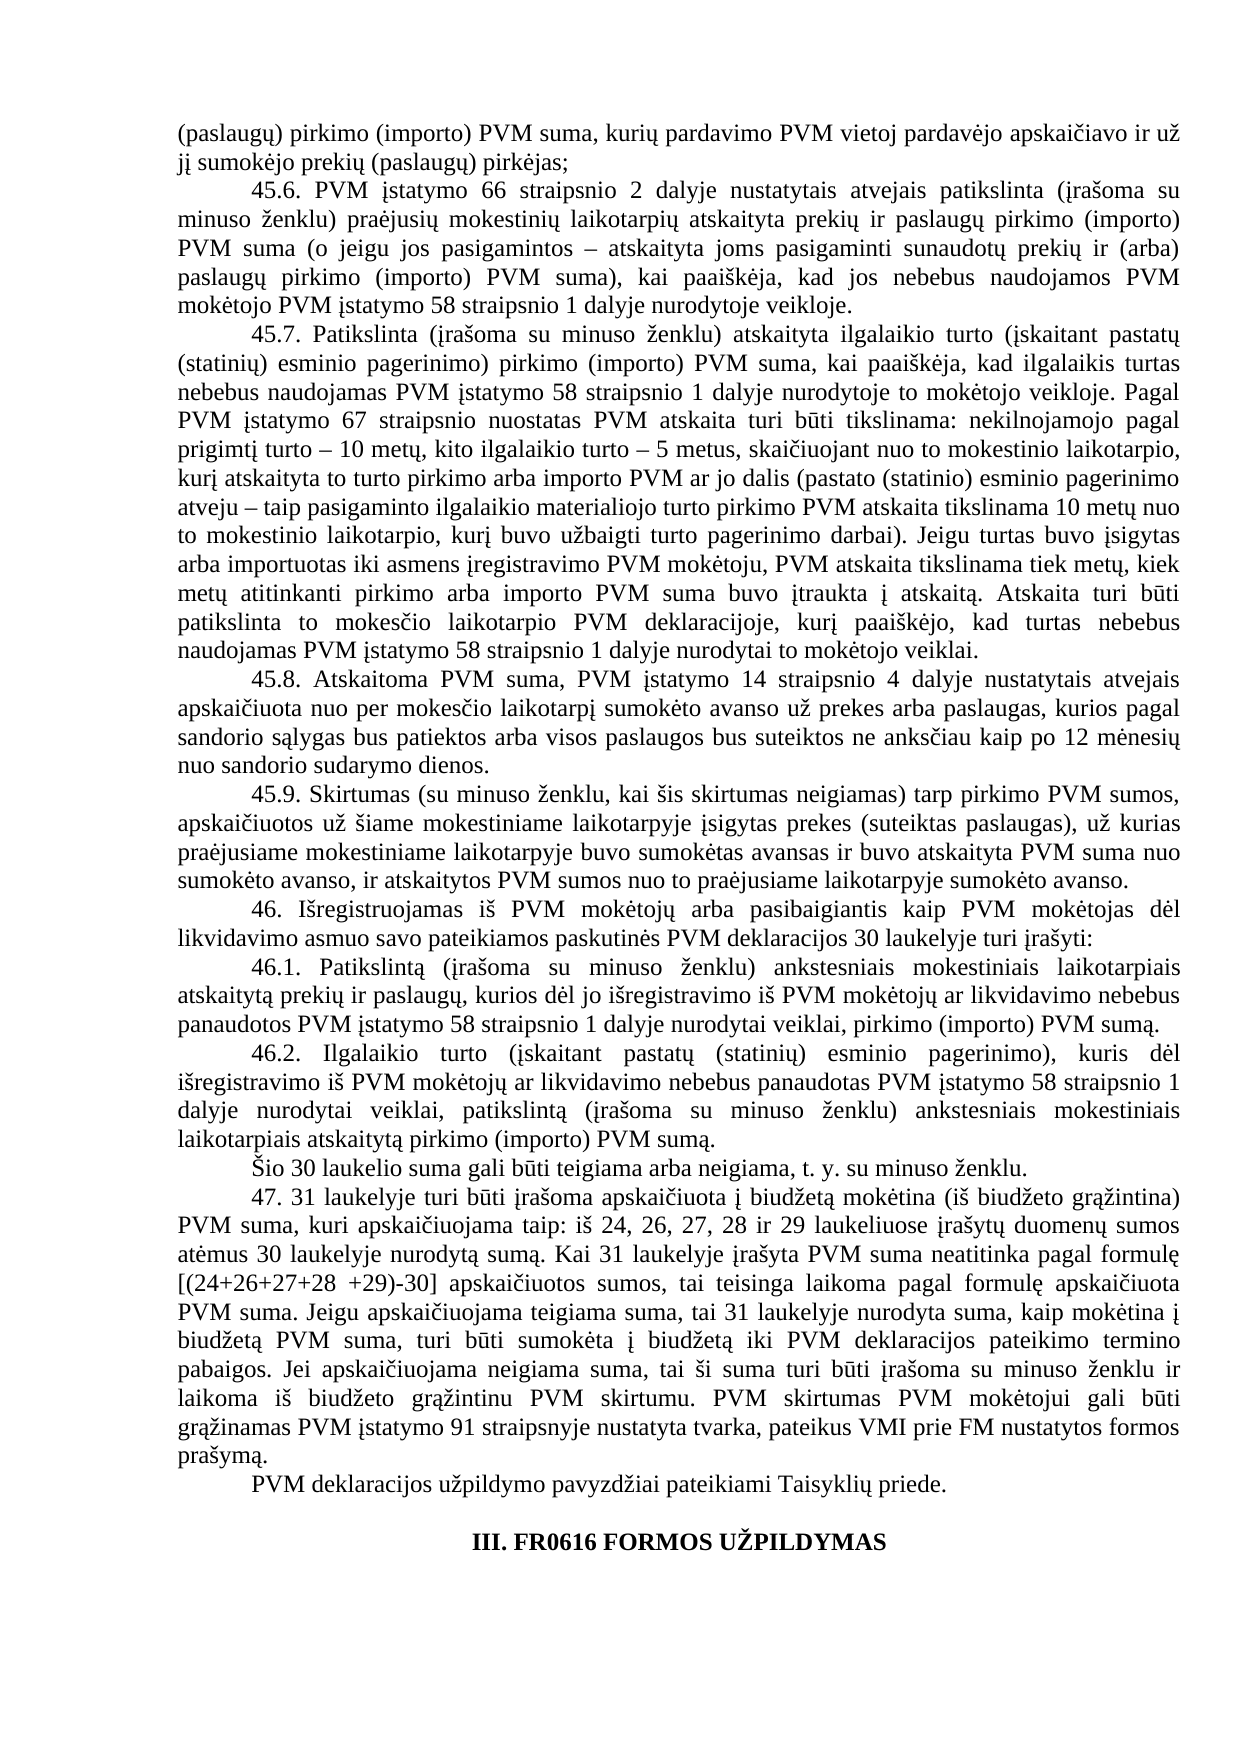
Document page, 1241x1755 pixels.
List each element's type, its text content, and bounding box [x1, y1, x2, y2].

text 46.2. Ilgalaikio turto (įskaitant pastatų (statinių) esminio pagerinimo), kuris dėl išregistravimo iš PVM mokėtojų ar likvidavimo nebebus panaudotas PVM įstatymo 58 straipsnio 1 dalyje nurodytai veiklai, patikslintą (įrašoma su minuso ženklu) ankstesniais mokestiniais laikotarpiais atskaitytą pirkimo (importo) PVM sumą. [177, 1038, 1181, 1153]
text Šio 30 laukelio suma gali būti teigiama arba neigiama, t. y. su minuso ženklu. [177, 1153, 1181, 1182]
text 47. 31 laukelyje turi būti įrašoma apskaičiuota į biudžetą mokėtina (iš biudžeto grąžintina) PVM suma, kuri apskaičiuojama taip: iš 24, 26, 27, 28 ir 29 laukeliuose įrašytų duomenų sumos atėmus 30 laukelyje nurodytą sumą. Kai 31 laukelyje įrašyta PVM suma neatitinka pagal formulę [(24+26+27+28 +29)-30] apskaičiuotos sumos, tai teisinga laikoma pagal formulę apskaičiuota PVM suma. Jeigu apskaičiuojama teigiama suma, tai 31 laukelyje nurodyta suma, kaip mokėtina į biudžetą PVM suma, turi būti sumokėta į biudžetą iki PVM deklaracijos pateikimo termino pabaigos. Jei apskaičiuojama neigiama suma, tai ši suma turi būti įrašoma su minuso ženklu ir laikoma iš biudžeto grąžintinu PVM skirtumu. PVM skirtumas PVM mokėtojui gali būti grąžinamas PVM įstatymo 91 straipsnyje nustatyta tvarka, pateikus VMI prie FM nustatytos formos prašymą. [177, 1182, 1181, 1469]
text 45.8. Atskaitoma PVM suma, PVM įstatymo 14 straipsnio 4 dalyje nustatytais atvejais apskaičiuota nuo per mokesčio laikotarpį sumokėto avanso už prekes arba paslaugas, kurios pagal sandorio sąlygas bus patiektos arba visos paslaugos bus suteiktos ne anksčiau kaip po 12 mėnesių nuo sandorio sudarymo dienos. [177, 664, 1181, 779]
text (paslaugų) pirkimo (importo) PVM suma, kurių pardavimo PVM vietoj pardavėjo apskaičiavo ir už jį sumokėjo prekių (paslaugų) pirkėjas; [177, 118, 1181, 176]
text PVM deklaracijos užpildymo pavyzdžiai pateikiami Taisyklių priede. [177, 1469, 1181, 1498]
text 46.1. Patikslintą (įrašoma su minuso ženklu) ankstesniais mokestiniais laikotarpiais atskaitytą prekių ir paslaugų, kurios dėl jo išregistravimo iš PVM mokėtojų ar likvidavimo nebebus panaudotos PVM įstatymo 58 straipsnio 1 dalyje nurodytai veiklai, pirkimo (importo) PVM sumą. [177, 952, 1181, 1038]
text 45.7. Patikslinta (įrašoma su minuso ženklu) atskaityta ilgalaikio turto (įskaitant pastatų (statinių) esminio pagerinimo) pirkimo (importo) PVM suma, kai paaiškėja, kad ilgalaikis turtas nebebus naudojamas PVM įstatymo 58 straipsnio 1 dalyje nurodytoje to mokėtojo veikloje. Pagal PVM įstatymo 67 straipsnio nuostatas PVM atskaita turi būti tikslinama: nekilnojamojo pagal prigimtį turto – 10 metų, kito ilgalaikio turto – 5 metus, skaičiuojant nuo to mokestinio laikotarpio, kurį atskaityta to turto pirkimo arba importo PVM ar jo dalis (pastato (statinio) esminio pagerinimo atveju – taip pasigaminto ilgalaikio materialiojo turto pirkimo PVM atskaita tikslinama 10 metų nuo to mokestinio laikotarpio, kurį buvo užbaigti turto pagerinimo darbai). Jeigu turtas buvo įsigytas arba importuotas iki asmens įregistravimo PVM mokėtoju, PVM atskaita tikslinama tiek metų, kiek metų atitinkanti pirkimo arba importo PVM suma buvo įtraukta į atskaitą. Atskaita turi būti patikslinta to mokesčio laikotarpio PVM deklaracijoje, kurį paaiškėjo, kad turtas nebebus naudojamas PVM įstatymo 58 straipsnio 1 dalyje nurodytai to mokėtojo veiklai. [177, 319, 1181, 664]
text 46. Išregistruojamas iš PVM mokėtojų arba pasibaigiantis kaip PVM mokėtojas dėl likvidavimo asmuo savo pateikiamos paskutinės PVM deklaracijos 30 laukelyje turi įrašyti: [177, 894, 1181, 952]
text III. FR0616 FORMOS UŽPILDYMAS [177, 1527, 1181, 1556]
text 45.9. Skirtumas (su minuso ženklu, kai šis skirtumas neigiamas) tarp pirkimo PVM sumos, apskaičiuotos už šiame mokestiniame laikotarpyje įsigytas prekes (suteiktas paslaugas), už kurias praėjusiame mokestiniame laikotarpyje buvo sumokėtas avansas ir buvo atskaityta PVM suma nuo sumokėto avanso, ir atskaitytos PVM sumos nuo to praėjusiame laikotarpyje sumokėto avanso. [177, 779, 1181, 894]
text 45.6. PVM įstatymo 66 straipsnio 2 dalyje nustatytais atvejais patikslinta (įrašoma su minuso ženklu) praėjusių mokestinių laikotarpių atskaityta prekių ir paslaugų pirkimo (importo) PVM suma (o jeigu jos pasigamintos – atskaityta joms pasigaminti sunaudotų prekių ir (arba) paslaugų pirkimo (importo) PVM suma), kai paaiškėja, kad jos nebebus naudojamos PVM mokėtojo PVM įstatymo 58 straipsnio 1 dalyje nurodytoje veikloje. [177, 176, 1181, 319]
